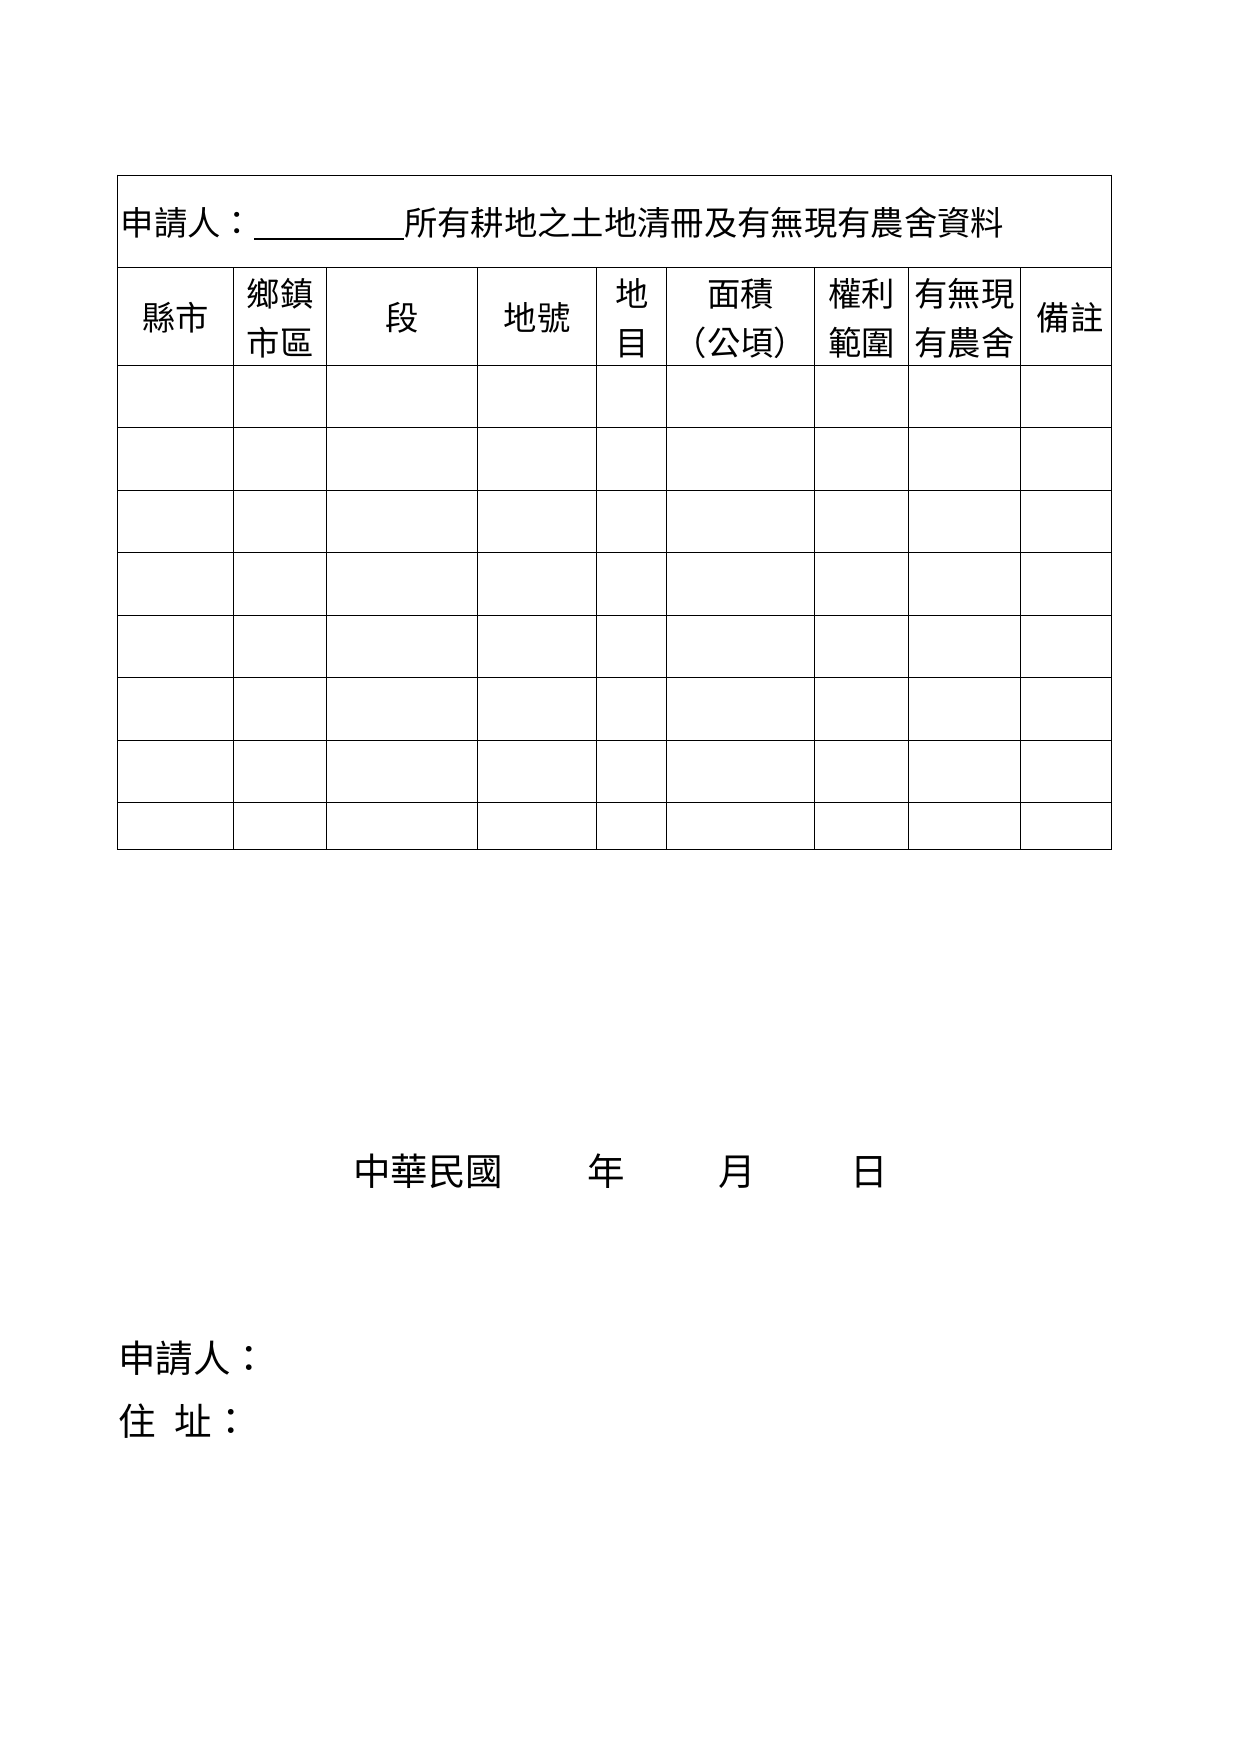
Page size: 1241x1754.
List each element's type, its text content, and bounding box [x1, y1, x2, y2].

table_cell [909, 553, 1020, 614]
table_cell [909, 803, 1020, 849]
table_cell [909, 428, 1020, 489]
table_cell [597, 428, 666, 489]
table_cell 面積 （公頃） [667, 268, 814, 364]
table_cell [118, 803, 233, 849]
table_cell [327, 803, 477, 849]
table_cell [234, 491, 326, 552]
table_cell [1021, 616, 1111, 677]
table_cell [815, 616, 908, 677]
table_cell [1021, 803, 1111, 849]
table_cell [1021, 741, 1111, 802]
table_cell [597, 491, 666, 552]
table_cell 段 [327, 268, 477, 364]
table_cell [1021, 491, 1111, 552]
table_cell [815, 678, 908, 739]
table_cell [118, 553, 233, 614]
table_cell [478, 553, 596, 614]
table_cell [118, 678, 233, 739]
table_cell [667, 553, 814, 614]
text 申請人： [118, 1314, 1122, 1377]
text 住 址： [118, 1377, 1122, 1439]
table_cell [234, 741, 326, 802]
table_cell [597, 616, 666, 677]
table_cell 地目 [597, 268, 666, 364]
table_cell [1021, 553, 1111, 614]
table_cell [118, 616, 233, 677]
table_cell [234, 366, 326, 427]
table_cell [667, 491, 814, 552]
table_cell [234, 428, 326, 489]
table_cell [478, 366, 596, 427]
table_cell [234, 616, 326, 677]
table_cell [478, 678, 596, 739]
table_cell 備註 [1021, 268, 1111, 364]
table_cell [327, 741, 477, 802]
table_cell [667, 428, 814, 489]
table_cell [815, 803, 908, 849]
table_cell [815, 741, 908, 802]
table_cell [327, 678, 477, 739]
table_cell [597, 741, 666, 802]
table_cell [327, 366, 477, 427]
table_cell [118, 366, 233, 427]
table_cell [478, 428, 596, 489]
table_cell [667, 741, 814, 802]
table_cell [909, 678, 1020, 739]
table_cell 鄉鎮市區 [234, 268, 326, 364]
table_cell [909, 616, 1020, 677]
table_cell [234, 678, 326, 739]
table_cell [327, 428, 477, 489]
table_cell 地號 [478, 268, 596, 364]
table_cell [667, 678, 814, 739]
table_cell [667, 616, 814, 677]
text 中華民國 年 月 日 [118, 1127, 1122, 1189]
table_cell [815, 491, 908, 552]
table_cell 權利 範圍 [815, 268, 908, 364]
table_cell [1021, 428, 1111, 489]
table_cell [597, 366, 666, 427]
table_cell [327, 491, 477, 552]
table_cell [1021, 678, 1111, 739]
table_cell [815, 366, 908, 427]
table_cell [478, 491, 596, 552]
table_cell [1021, 366, 1111, 427]
table_cell [597, 553, 666, 614]
table_cell [909, 491, 1020, 552]
table_cell [234, 553, 326, 614]
table_header 申請人： 所有耕地之土地清冊及有無現有農舍資料 [118, 176, 1111, 267]
table_cell [909, 366, 1020, 427]
table_cell [478, 803, 596, 849]
table_cell [597, 803, 666, 849]
table_cell [327, 616, 477, 677]
table_cell [667, 366, 814, 427]
table_cell [909, 741, 1020, 802]
table_cell [118, 428, 233, 489]
table_cell [815, 428, 908, 489]
table_cell [118, 491, 233, 552]
table_cell [478, 616, 596, 677]
table_cell 縣市 [118, 268, 233, 364]
table_cell [118, 741, 233, 802]
table_cell [327, 553, 477, 614]
table_cell [478, 741, 596, 802]
table_cell 有無現有農舍 [909, 268, 1020, 364]
table_cell [667, 803, 814, 849]
table_cell [597, 678, 666, 739]
table_cell [815, 553, 908, 614]
table_cell [234, 803, 326, 849]
